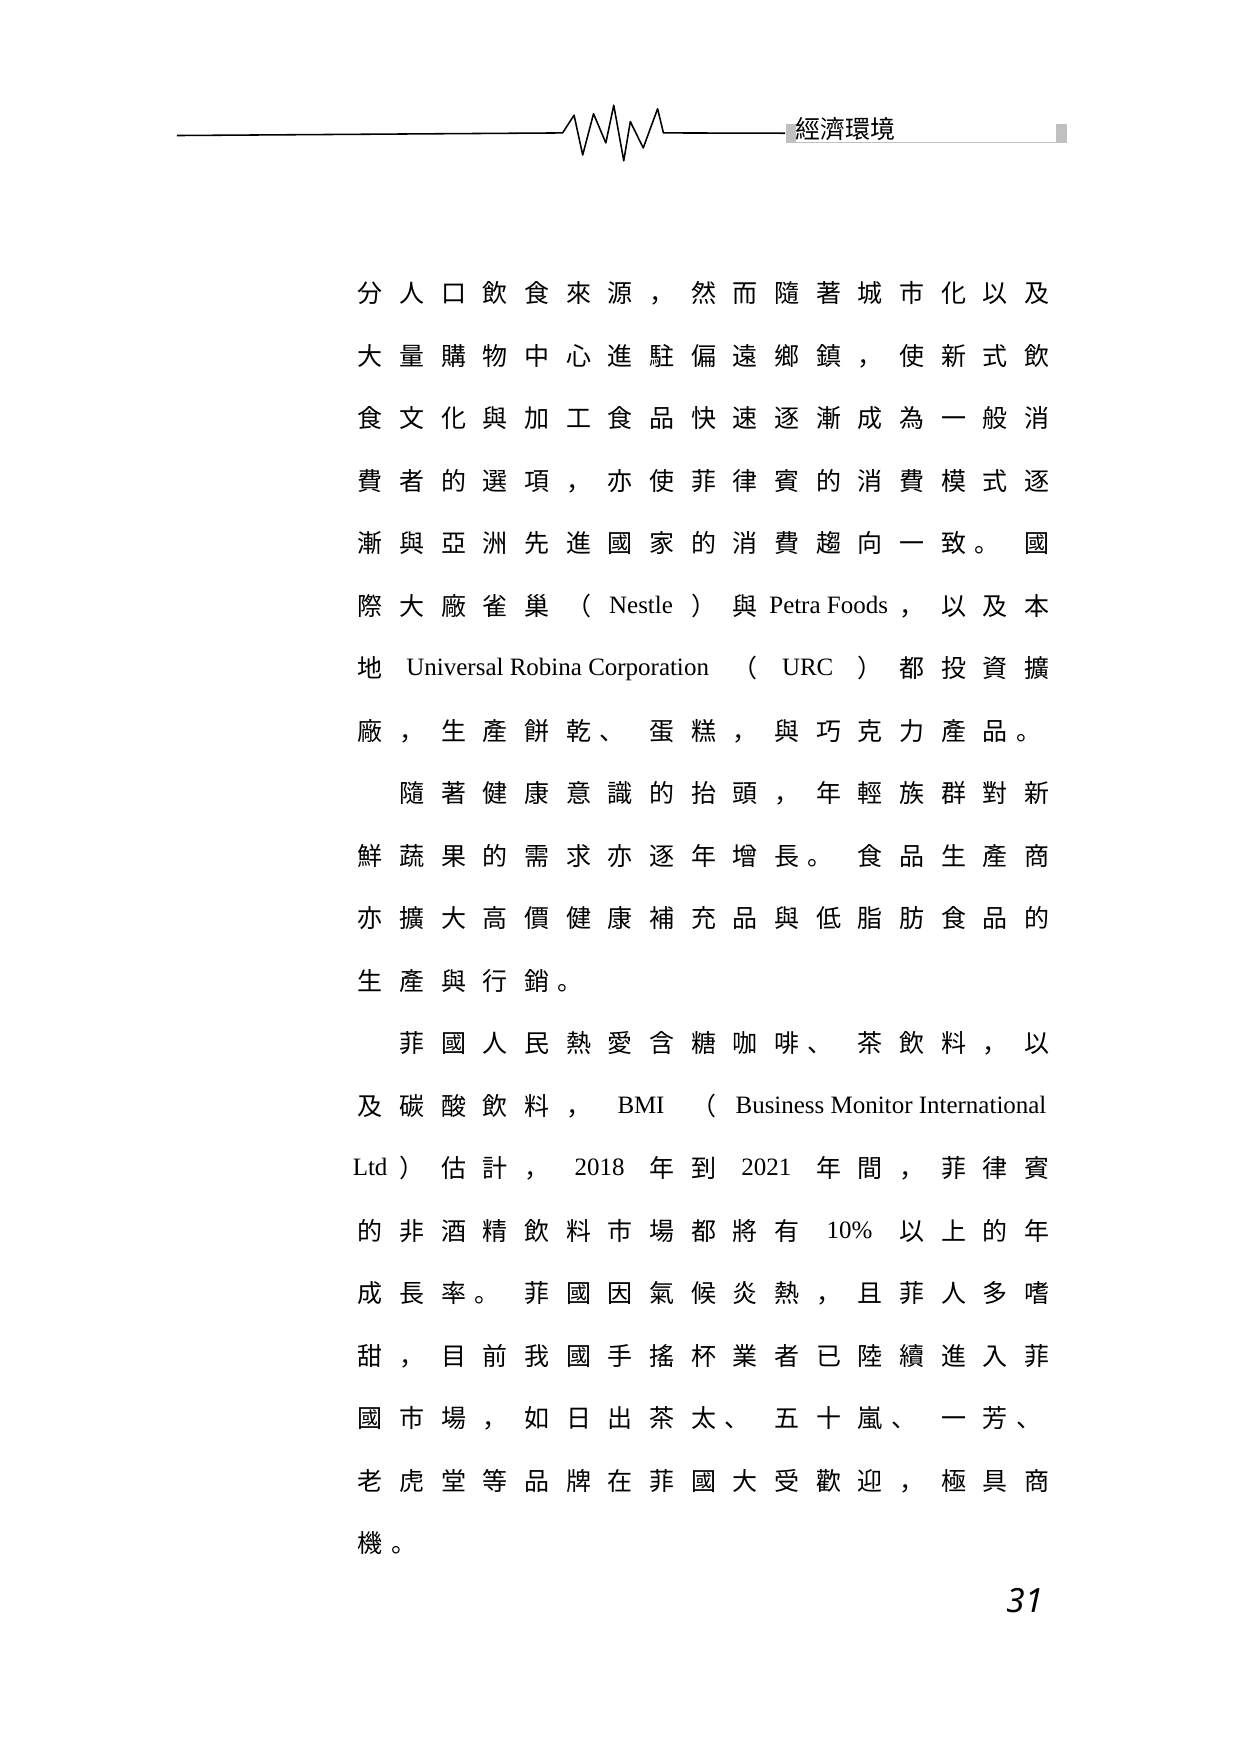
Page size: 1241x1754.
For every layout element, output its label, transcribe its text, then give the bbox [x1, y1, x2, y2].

text 分人口飲食來源，然而隨著城市化以及大量購物中心進駐偏遠鄉鎮，使新式飲食文化與加工食品快速逐漸成為一般消費者的選項，亦使菲律賓的消費模式逐漸與亞洲先進國家的消費趨向一致。國際大廠雀巢（Nestle）與Petra Foods，以及本地Universal Robina Corporation（URC）都投資擴廠，生產餅乾、蛋糕，與巧克力產品。 [330, 250, 1058, 750]
text 隨著健康意識的抬頭，年輕族群對新鮮蔬果的需求亦逐年增長。食品生產商亦擴大高價健康補充品與低脂肪食品的生產與行銷。 [330, 750, 1058, 1000]
text 菲國人民熱愛含糖咖啡、茶飲料，以及碳酸飲料，BMI（Business Monitor International Ltd）估計，2018年到2021年間，菲律賓的非酒精飲料市場都將有10%以上的年成長率。菲國因氣候炎熱，且菲人多嗜甜，目前我國手搖杯業者已陸續進入菲國市場，如日出茶太、五十嵐、一芳、老虎堂等品牌在菲國大受歡迎，極具商機。 [330, 1000, 1058, 1563]
